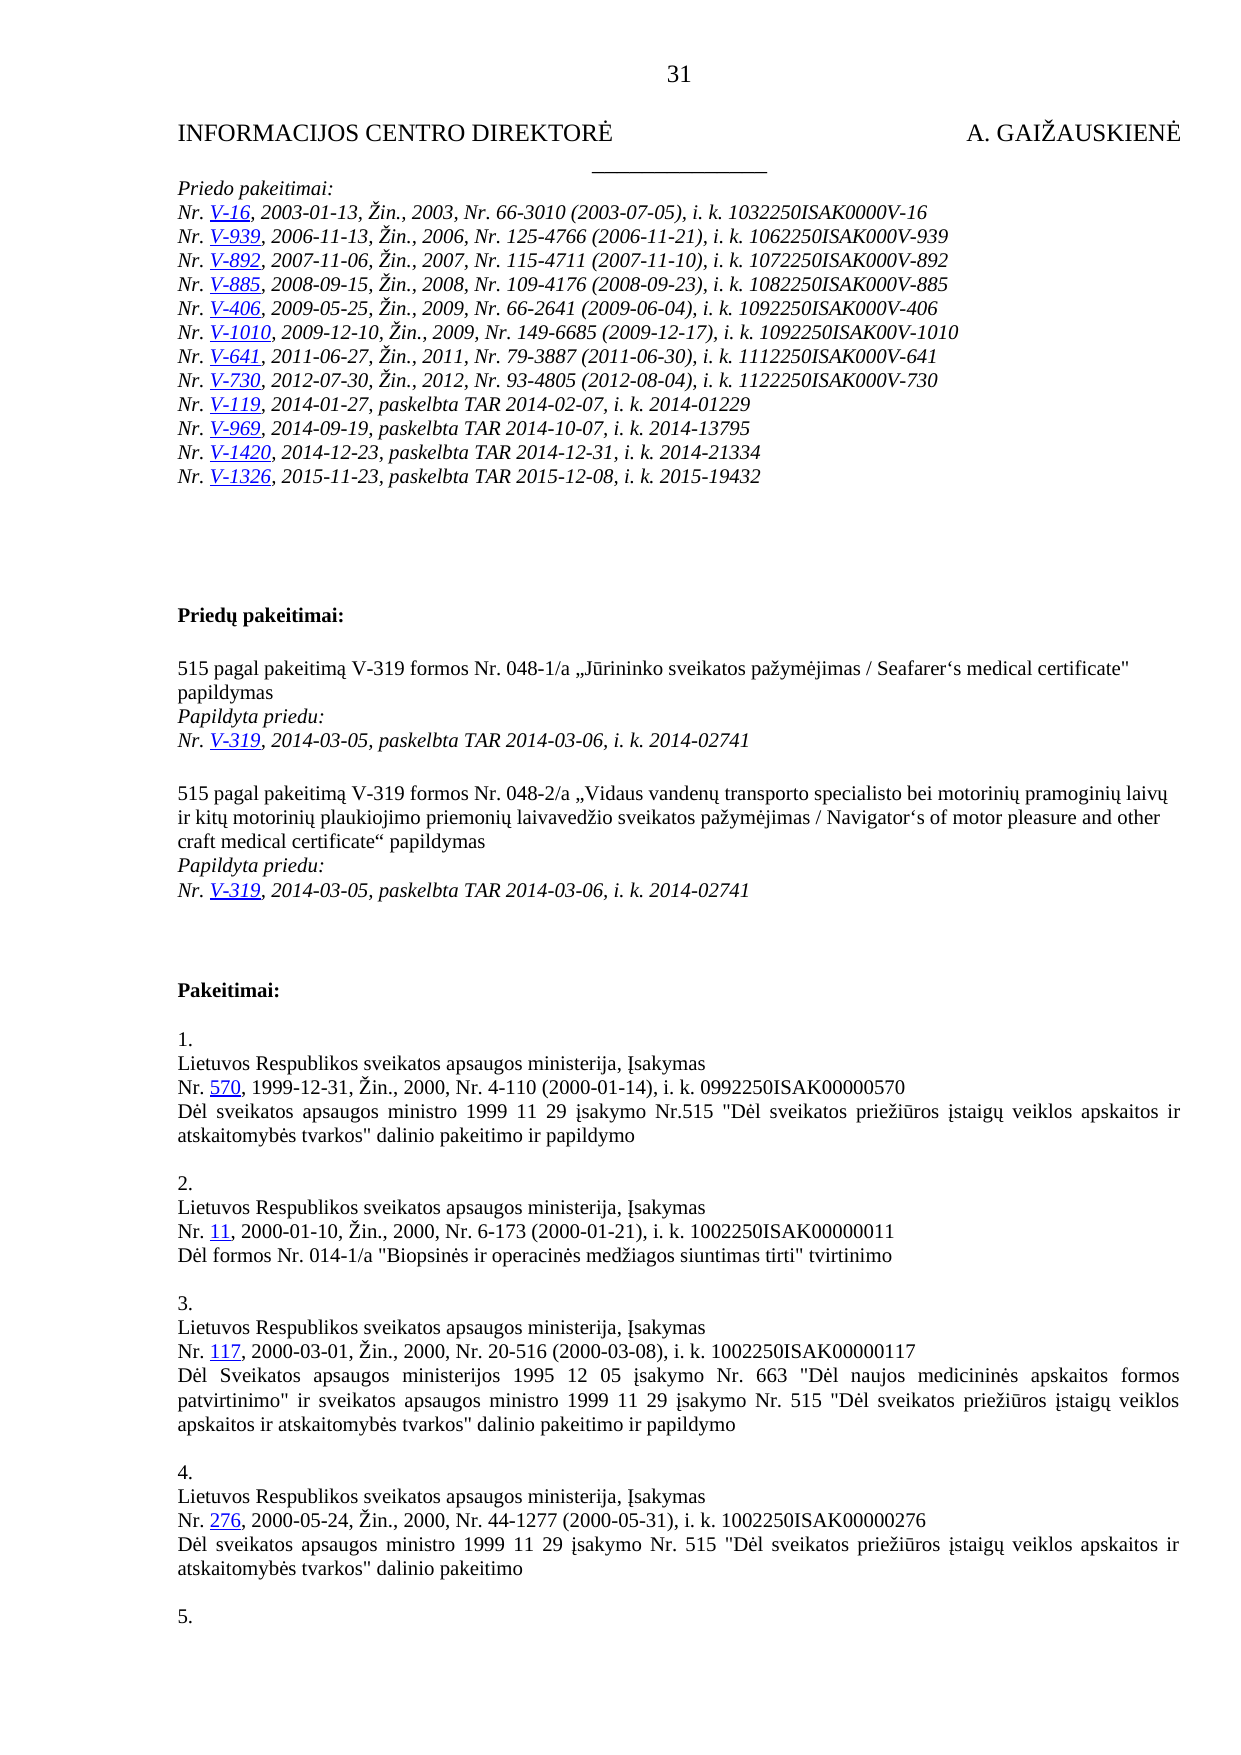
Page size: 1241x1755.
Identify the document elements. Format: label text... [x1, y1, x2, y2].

text Nr. V-892, 2007-11-06, Žin., 2007, Nr. 115-4711 (2007-11-10), i. k. 1072250ISAK000V-892 [177, 248, 1181, 272]
text Nr. 11, 2000-01-10, Žin., 2000, Nr. 6-173 (2000-01-21), i. k. 1002250ISAK00000011 [177, 1219, 1181, 1243]
text 4. [177, 1460, 1181, 1484]
text Nr. V-730, 2012-07-30, Žin., 2012, Nr. 93-4805 (2012-08-04), i. k. 1122250ISAK000V-730 [177, 368, 1181, 392]
text Nr. 570, 1999-12-31, Žin., 2000, Nr. 4-110 (2000-01-14), i. k. 0992250ISAK00000570 [177, 1075, 1181, 1099]
text 2. [177, 1171, 1181, 1195]
text 5. [177, 1604, 1181, 1628]
text Papildyta priedu: [177, 853, 1181, 877]
text Lietuvos Respublikos sveikatos apsaugos ministerija, Įsakymas [177, 1195, 1181, 1219]
text Nr. V-16, 2003-01-13, Žin., 2003, Nr. 66-3010 (2003-07-05), i. k. 1032250ISAK0000V-16 [177, 200, 1181, 224]
text Pakeitimai: [177, 978, 1181, 1002]
text Priedų pakeitimai: [177, 603, 1181, 627]
text Nr. V-119, 2014-01-27, paskelbta TAR 2014-02-07, i. k. 2014-01229 [177, 392, 1181, 416]
text ______________ [177, 147, 1181, 176]
text 515 pagal pakeitimą V-319 formos Nr. 048-2/a „Vidaus vandenų transporto specialisto bei motorinių pramoginių laivų ir kitų motorinių plaukiojimo priemonių laivavedžio sveikatos pažymėjimas / Navigator‘s of motor pleasure and other craft medical certificate“ papildymas [177, 781, 1181, 853]
text Nr. V-1326, 2015-11-23, paskelbta TAR 2015-12-08, i. k. 2015-19432 [177, 464, 1181, 488]
text Nr. V-885, 2008-09-15, Žin., 2008, Nr. 109-4176 (2008-09-23), i. k. 1082250ISAK000V-885 [177, 272, 1181, 296]
text Dėl Sveikatos apsaugos ministerijos 1995 12 05 įsakymo Nr. 663 "Dėl naujos medicininės apskaitos formos patvirtinimo" ir sveikatos apsaugos ministro 1999 11 29 įsakymo Nr. 515 "Dėl sveikatos priežiūros įstaigų veiklos apskaitos ir atskaitomybės tvarkos" dalinio pakeitimo ir papildymo [177, 1363, 1181, 1436]
text Nr. V-1420, 2014-12-23, paskelbta TAR 2014-12-31, i. k. 2014-21334 [177, 440, 1181, 464]
text Nr. 117, 2000-03-01, Žin., 2000, Nr. 20-516 (2000-03-08), i. k. 1002250ISAK00000117 [177, 1339, 1181, 1363]
text 3. [177, 1291, 1181, 1315]
text INFORMACIJOS CENTRO DIREKTORĖ A. GAIŽAUSKIENĖ [177, 118, 1181, 147]
text Nr. V-319, 2014-03-05, paskelbta TAR 2014-03-06, i. k. 2014-02741 [177, 728, 1181, 752]
text Nr. V-969, 2014-09-19, paskelbta TAR 2014-10-07, i. k. 2014-13795 [177, 416, 1181, 440]
text Lietuvos Respublikos sveikatos apsaugos ministerija, Įsakymas [177, 1315, 1181, 1339]
text Papildyta priedu: [177, 704, 1181, 728]
text Nr. V-641, 2011-06-27, Žin., 2011, Nr. 79-3887 (2011-06-30), i. k. 1112250ISAK000V-641 [177, 344, 1181, 368]
text Nr. V-1010, 2009-12-10, Žin., 2009, Nr. 149-6685 (2009-12-17), i. k. 1092250ISAK00V-1010 [177, 320, 1181, 344]
text Lietuvos Respublikos sveikatos apsaugos ministerija, Įsakymas [177, 1484, 1181, 1508]
text Dėl formos Nr. 014-1/a "Biopsinės ir operacinės medžiagos siuntimas tirti" tvirtinimo [177, 1243, 1181, 1267]
text 515 pagal pakeitimą V-319 formos Nr. 048-1/a „Jūrininko sveikatos pažymėjimas / Seafarer‘s medical certificate" papildymas [177, 656, 1181, 704]
text Nr. 276, 2000-05-24, Žin., 2000, Nr. 44-1277 (2000-05-31), i. k. 1002250ISAK00000276 [177, 1508, 1181, 1532]
text Lietuvos Respublikos sveikatos apsaugos ministerija, Įsakymas [177, 1051, 1181, 1075]
text Priedo pakeitimai: [177, 176, 1181, 200]
text 1. [177, 1027, 1181, 1051]
text Nr. V-406, 2009-05-25, Žin., 2009, Nr. 66-2641 (2009-06-04), i. k. 1092250ISAK000V-406 [177, 296, 1181, 320]
text Nr. V-319, 2014-03-05, paskelbta TAR 2014-03-06, i. k. 2014-02741 [177, 877, 1181, 902]
text Dėl sveikatos apsaugos ministro 1999 11 29 įsakymo Nr.515 "Dėl sveikatos priežiūros įstaigų veiklos apskaitos ir atskaitomybės tvarkos" dalinio pakeitimo ir papildymo [177, 1099, 1181, 1147]
text Dėl sveikatos apsaugos ministro 1999 11 29 įsakymo Nr. 515 "Dėl sveikatos priežiūros įstaigų veiklos apskaitos ir atskaitomybės tvarkos" dalinio pakeitimo [177, 1532, 1181, 1580]
text Nr. V-939, 2006-11-13, Žin., 2006, Nr. 125-4766 (2006-11-21), i. k. 1062250ISAK000V-939 [177, 224, 1181, 248]
